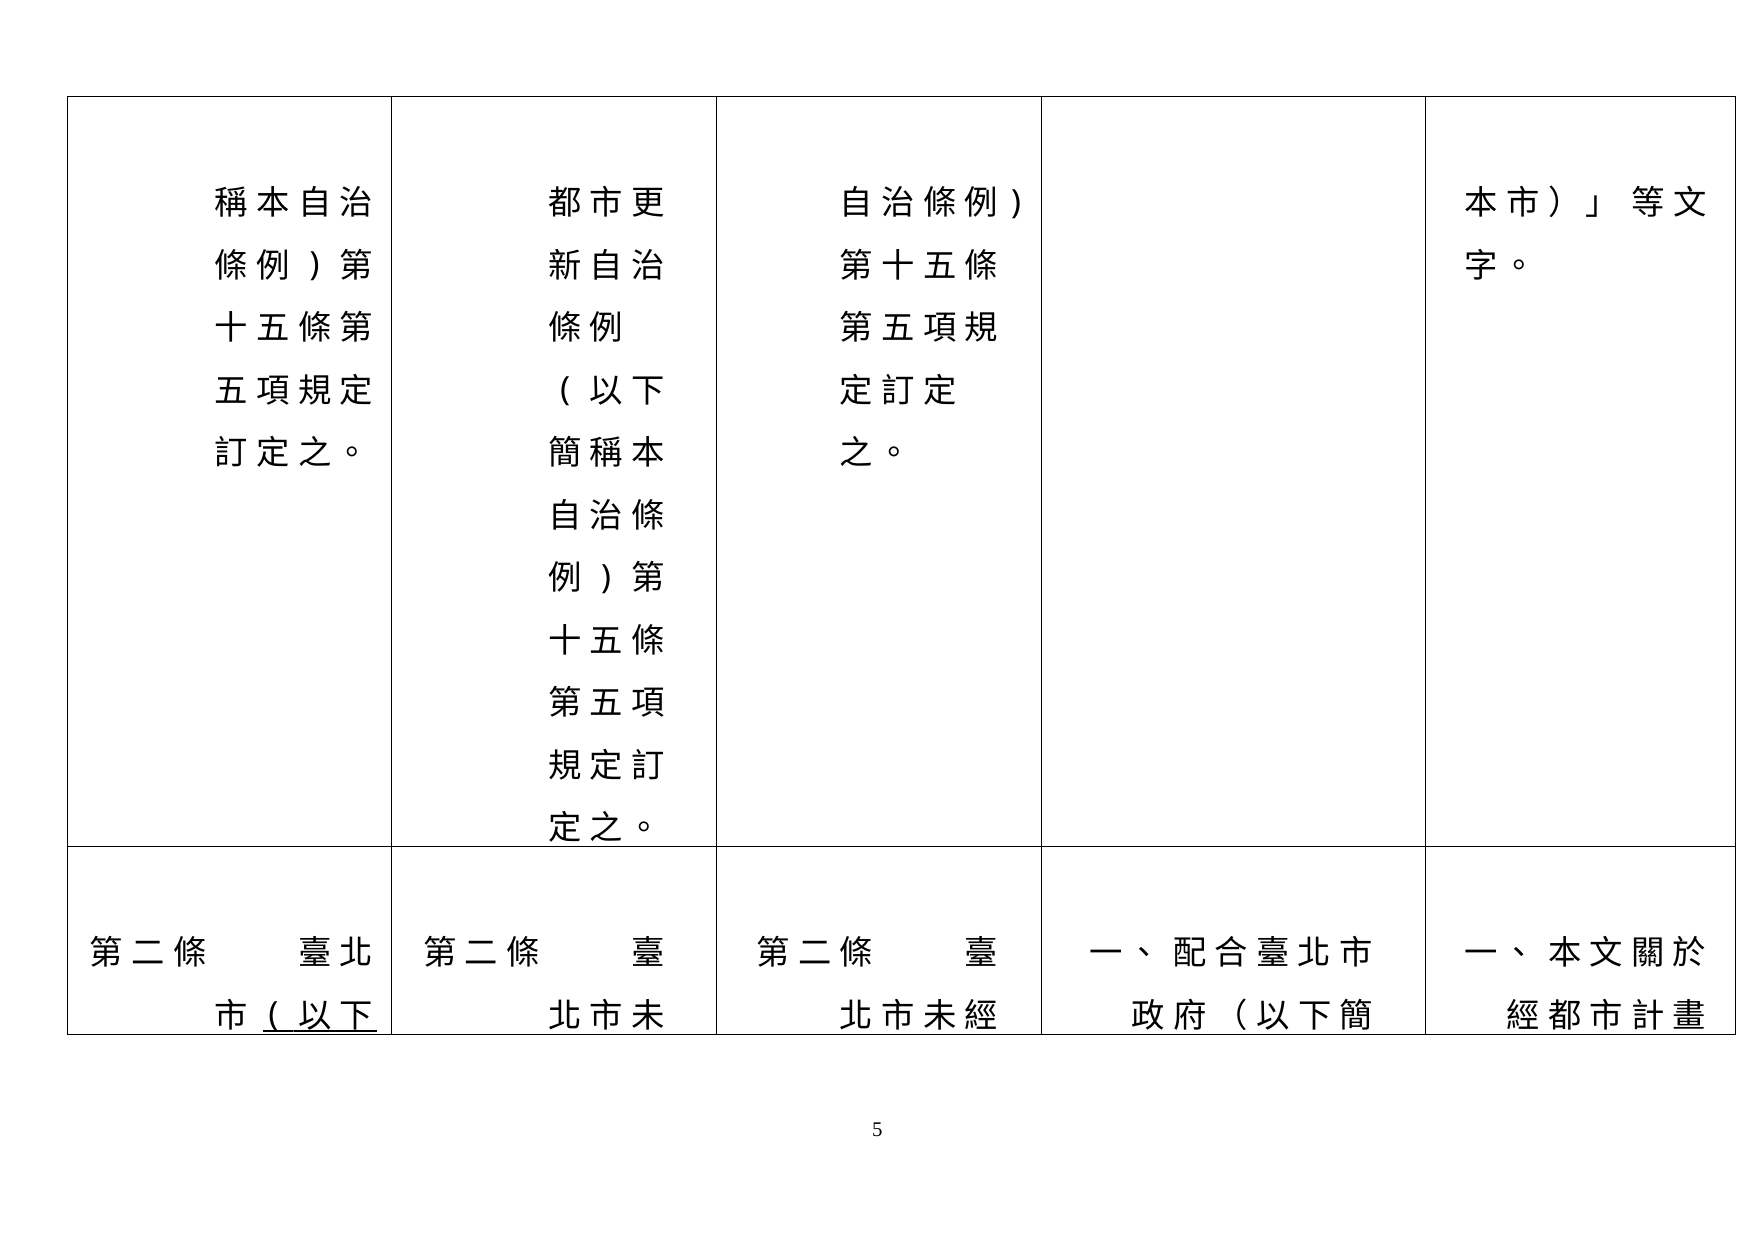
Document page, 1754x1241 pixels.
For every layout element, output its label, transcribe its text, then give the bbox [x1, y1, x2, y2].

table_cell 第二條 臺北市未 [392, 847, 716, 1033]
table_cell 本市）」等文字。 [1426, 97, 1735, 846]
table_cell 一、本文關於經都市計畫 [1426, 847, 1735, 1033]
table_cell 自治條例)第十五條第五項規定訂定之。 [717, 97, 1041, 846]
table_cell 都市更新自治條例(以下簡稱本自治條例)第十五條第五項規定訂定之。 [392, 97, 716, 846]
table_cell 稱本自治條例)第十五條第五項規定訂定之。 [68, 97, 391, 846]
table_cell 一、配合臺北市政府（以下簡 [1042, 847, 1425, 1033]
table_cell 第二條 臺北市未經 [717, 847, 1041, 1033]
table_cell 第二條 臺北市(以下 [68, 847, 391, 1033]
table_cell [1042, 97, 1425, 846]
